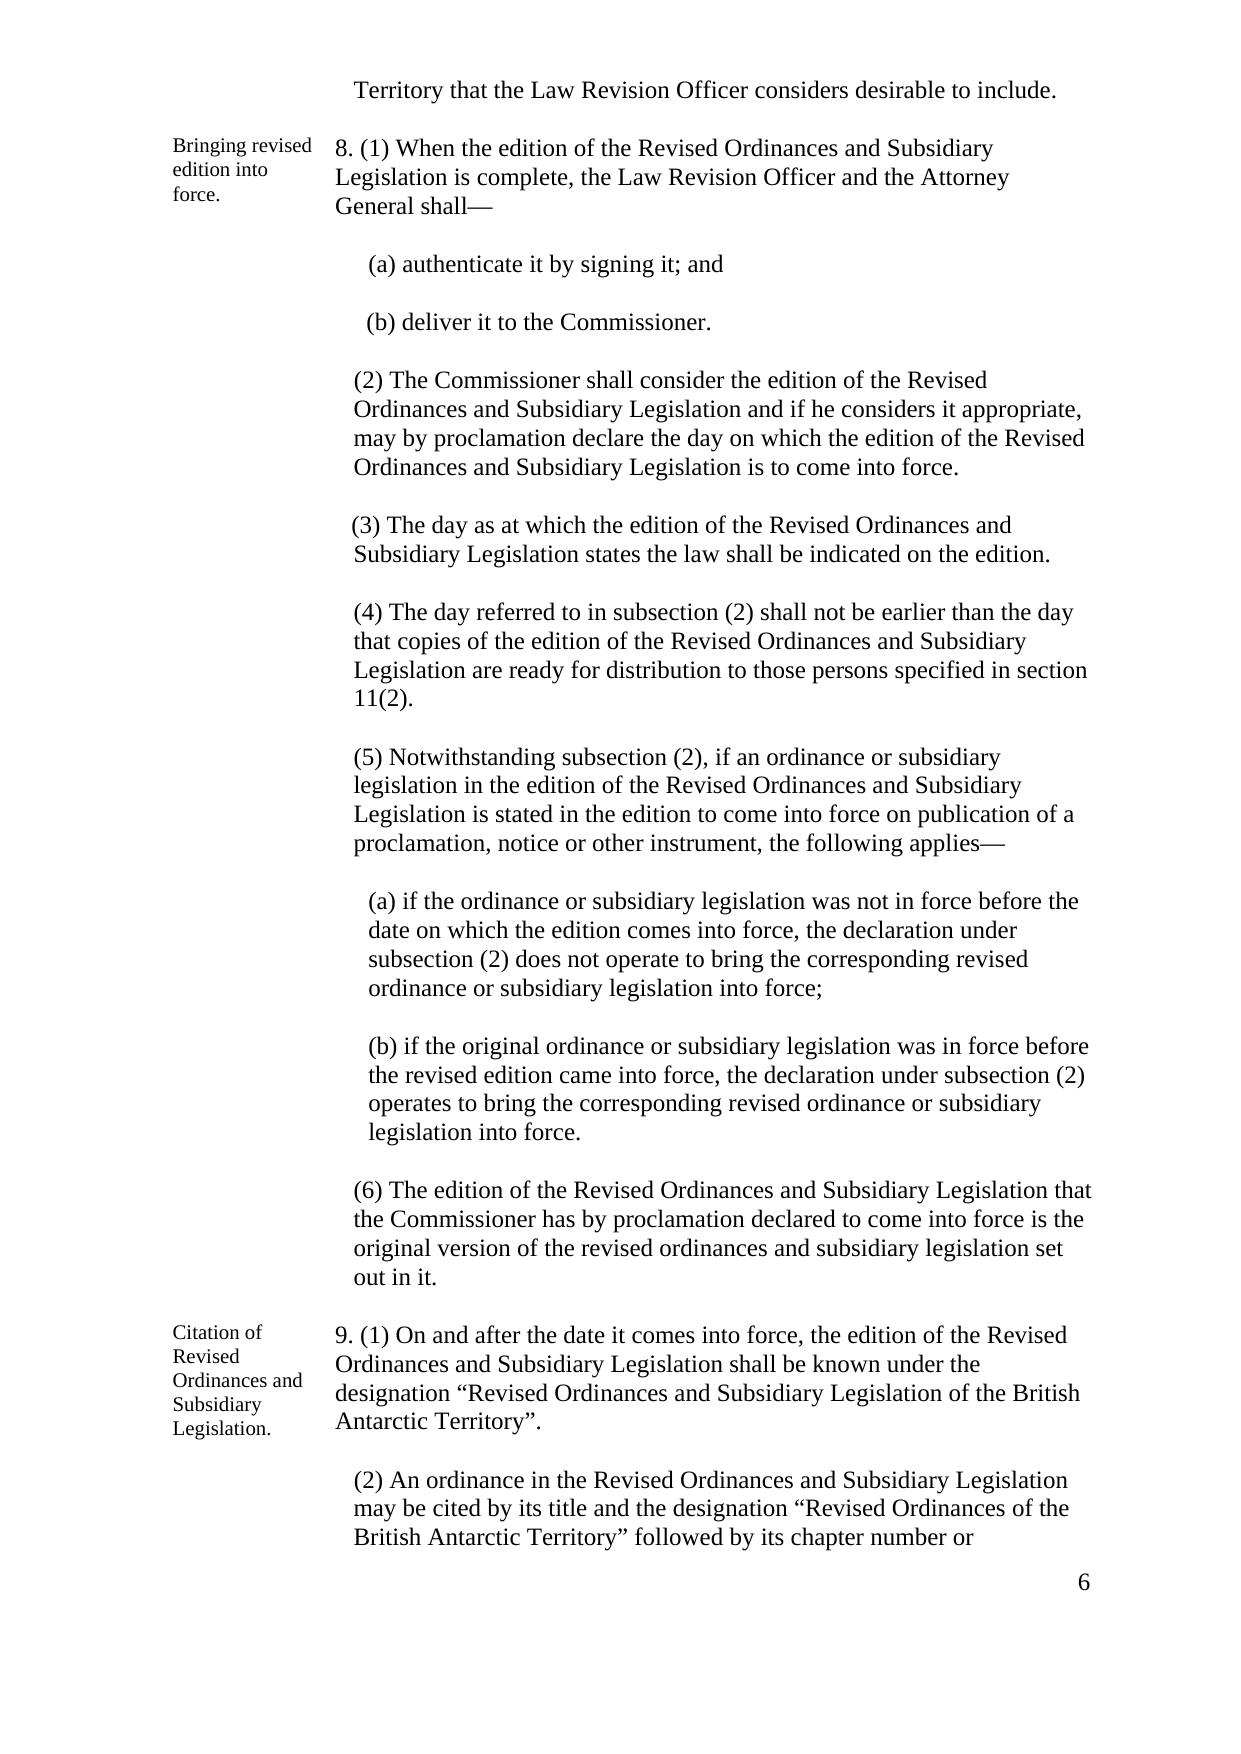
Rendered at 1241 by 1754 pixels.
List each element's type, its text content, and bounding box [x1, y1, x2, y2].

table_cell 9. (1) On and after the date it comes into force, the edition of the Revised Ordinances and Subsidiary Legislation shall be known under the designation “Revised Ordinances and Subsidiary Legislation of the British Antarctic Territory”. (2) An ordinance in the Revised Ordinances and Subsidiary Legislation may be cited by its title and the designation “Revised Ordinances of the British Antarctic Territory” followed by its chapter number or [324, 1320, 1106, 1551]
table_cell [161, 75, 324, 133]
table_cell 8. (1) When the edition of the Revised Ordinances and Subsidiary Legislation is complete, the Law Revision Officer and the Attorney General shall— (a) authenticate it by signing it; and (b) deliver it to the Commissioner. (2) The Commissioner shall consider the edition of the Revised Ordinances and Subsidiary Legislation and if he considers it appropriate, may by proclamation declare the day on which the edition of the Revised Ordinances and Subsidiary Legislation is to come into force. (3) The day as at which the edition of the Revised Ordinances and Subsidiary Legislation states the law shall be indicated on the edition. (4) The day referred to in subsection (2) shall not be earlier than the day that copies of the edition of the Revised Ordinances and Subsidiary Legislation are ready for distribution to those persons specified in section 11(2). (5) Notwithstanding subsection (2), if an ordinance or subsidiary legislation in the edition of the Revised Ordinances and Subsidiary Legislation is stated in the edition to come into force on publication of a proclamation, notice or other instrument, the following applies— (a) if the ordinance or subsidiary legislation was not in force before the date on which the edition comes into force, the declaration under subsection (2) does not operate to bring the corresponding revised ordinance or subsidiary legislation into force; (b) if the original ordinance or subsidiary legislation was in force before the revised edition came into force, the declaration under subsection (2) operates to bring the corresponding revised ordinance or subsidiary legislation into force. (6) The edition of the Revised Ordinances and Subsidiary Legislation that the Commissioner has by proclamation declared to come into force is the original version of the revised ordinances and subsidiary legislation set out in it. [324, 133, 1106, 1320]
table_cell Citation of Revised Ordinances and Subsidiary Legislation. [161, 1320, 324, 1551]
table_cell Territory that the Law Revision Officer considers desirable to include. [324, 75, 1106, 133]
table_cell Bringing revised edition into force. [161, 133, 324, 1320]
